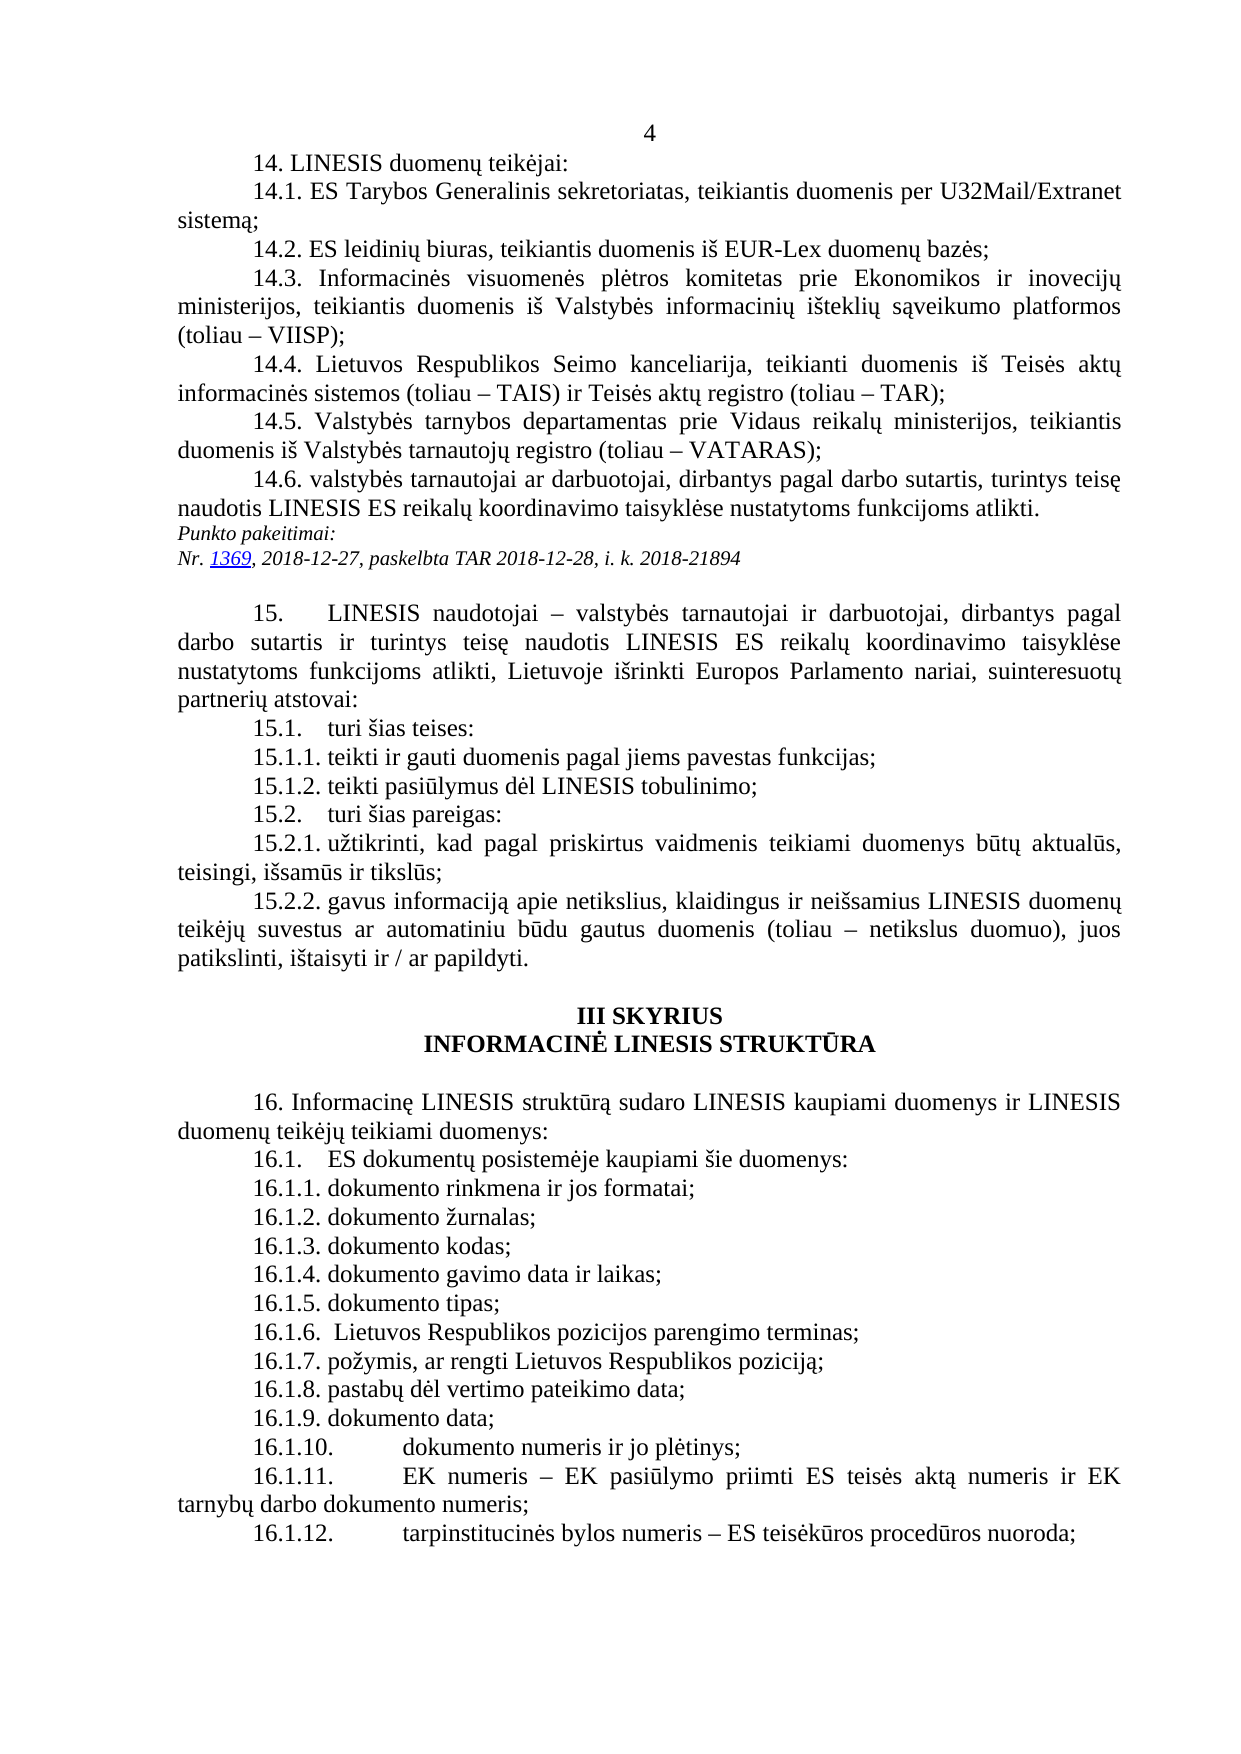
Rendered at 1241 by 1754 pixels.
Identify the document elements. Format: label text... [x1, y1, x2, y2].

text 16.1.12. tarpinstitucinės bylos numeris – ES teisėkūros procedūros nuoroda; [177, 1518, 1122, 1547]
text 16.1.9. dokumento data; [177, 1403, 1122, 1432]
text 16. Informacinę LINESIS struktūrą sudaro LINESIS kaupiami duomenys ir LINESIS duomenų teikėjų teikiami duomenys: [177, 1087, 1122, 1144]
text 14.1. ES Tarybos Generalinis sekretoriatas, teikiantis duomenis per U32Mail/Extranet sistemą; [177, 176, 1122, 234]
text 14.6. valstybės tarnautojai ar darbuotojai, dirbantys pagal darbo sutartis, turintys teisę naudotis LINESIS ES reikalų koordinavimo taisyklėse nustatytoms funkcijoms atlikti. [177, 464, 1122, 521]
text 16.1.10. dokumento numeris ir jo plėtinys; [177, 1432, 1122, 1461]
text 14.2. ES leidinių biuras, teikiantis duomenis iš EUR-Lex duomenų bazės; [177, 234, 1122, 263]
text Nr. 1369, 2018-12-27, paskelbta TAR 2018-12-28, i. k. 2018-21894 [177, 545, 1122, 569]
text 16.1.1. dokumento rinkmena ir jos formatai; [177, 1173, 1122, 1202]
text 15.1.2. teikti pasiūlymus dėl LINESIS tobulinimo; [177, 771, 1122, 799]
text 15.2.2. gavus informaciją apie netikslius, klaidingus ir neišsamius LINESIS duomenų teikėjų suvestus ar automatiniu būdu gautus duomenis (toliau – netikslus duomuo), juos patikslinti, ištaisyti ir / ar papildyti. [177, 886, 1122, 972]
text 14. LINESIS duomenų teikėjai: [177, 148, 1122, 176]
text 14.3. Informacinės visuomenės plėtros komitetas prie Ekonomikos ir inovecijų ministerijos, teikiantis duomenis iš Valstybės informacinių išteklių sąveikumo platformos (toliau – VIISP); [177, 263, 1122, 349]
text III SKYRIUS [177, 1001, 1122, 1029]
text 16.1.4. dokumento gavimo data ir laikas; [177, 1259, 1122, 1288]
text 14.4. Lietuvos Respublikos Seimo kanceliarija, teikianti duomenis iš Teisės aktų informacinės sistemos (toliau – TAIS) ir Teisės aktų registro (toliau – TAR); [177, 349, 1122, 406]
text 16.1.3. dokumento kodas; [177, 1231, 1122, 1259]
text Punkto pakeitimai: [177, 521, 1122, 545]
text 16.1.7. požymis, ar rengti Lietuvos Respublikos poziciją; [177, 1346, 1122, 1374]
text 16.1.8. pastabų dėl vertimo pateikimo data; [177, 1374, 1122, 1403]
text 16.1.6. Lietuvos Respublikos pozicijos parengimo terminas; [177, 1317, 1122, 1346]
text 15.2. turi šias pareigas: [177, 799, 1122, 828]
text 15. LINESIS naudotojai – valstybės tarnautojai ir darbuotojai, dirbantys pagal darbo sutartis ir turintys teisę naudotis LINESIS ES reikalų koordinavimo taisyklėse nustatytoms funkcijoms atlikti, Lietuvoje išrinkti Europos Parlamento nariai, suinteresuotų partnerių atstovai: [177, 598, 1122, 713]
text 15.1. turi šias teises: [177, 713, 1122, 742]
text 14.5. Valstybės tarnybos departamentas prie Vidaus reikalų ministerijos, teikiantis duomenis iš Valstybės tarnautojų registro (toliau – VATARAS); [177, 406, 1122, 464]
text 16.1.11. EK numeris – EK pasiūlymo priimti ES teisės aktą numeris ir EK tarnybų darbo dokumento numeris; [177, 1461, 1122, 1518]
text 16.1.5. dokumento tipas; [177, 1288, 1122, 1317]
text 15.1.1. teikti ir gauti duomenis pagal jiems pavestas funkcijas; [177, 742, 1122, 771]
text 15.2.1. užtikrinti, kad pagal priskirtus vaidmenis teikiami duomenys būtų aktualūs, teisingi, išsamūs ir tikslūs; [177, 828, 1122, 886]
text 16.1. ES dokumentų posistemėje kaupiami šie duomenys: [177, 1144, 1122, 1173]
text 16.1.2. dokumento žurnalas; [177, 1202, 1122, 1231]
text INFORMACINĖ LINESIS STRUKTŪRA [177, 1029, 1122, 1058]
